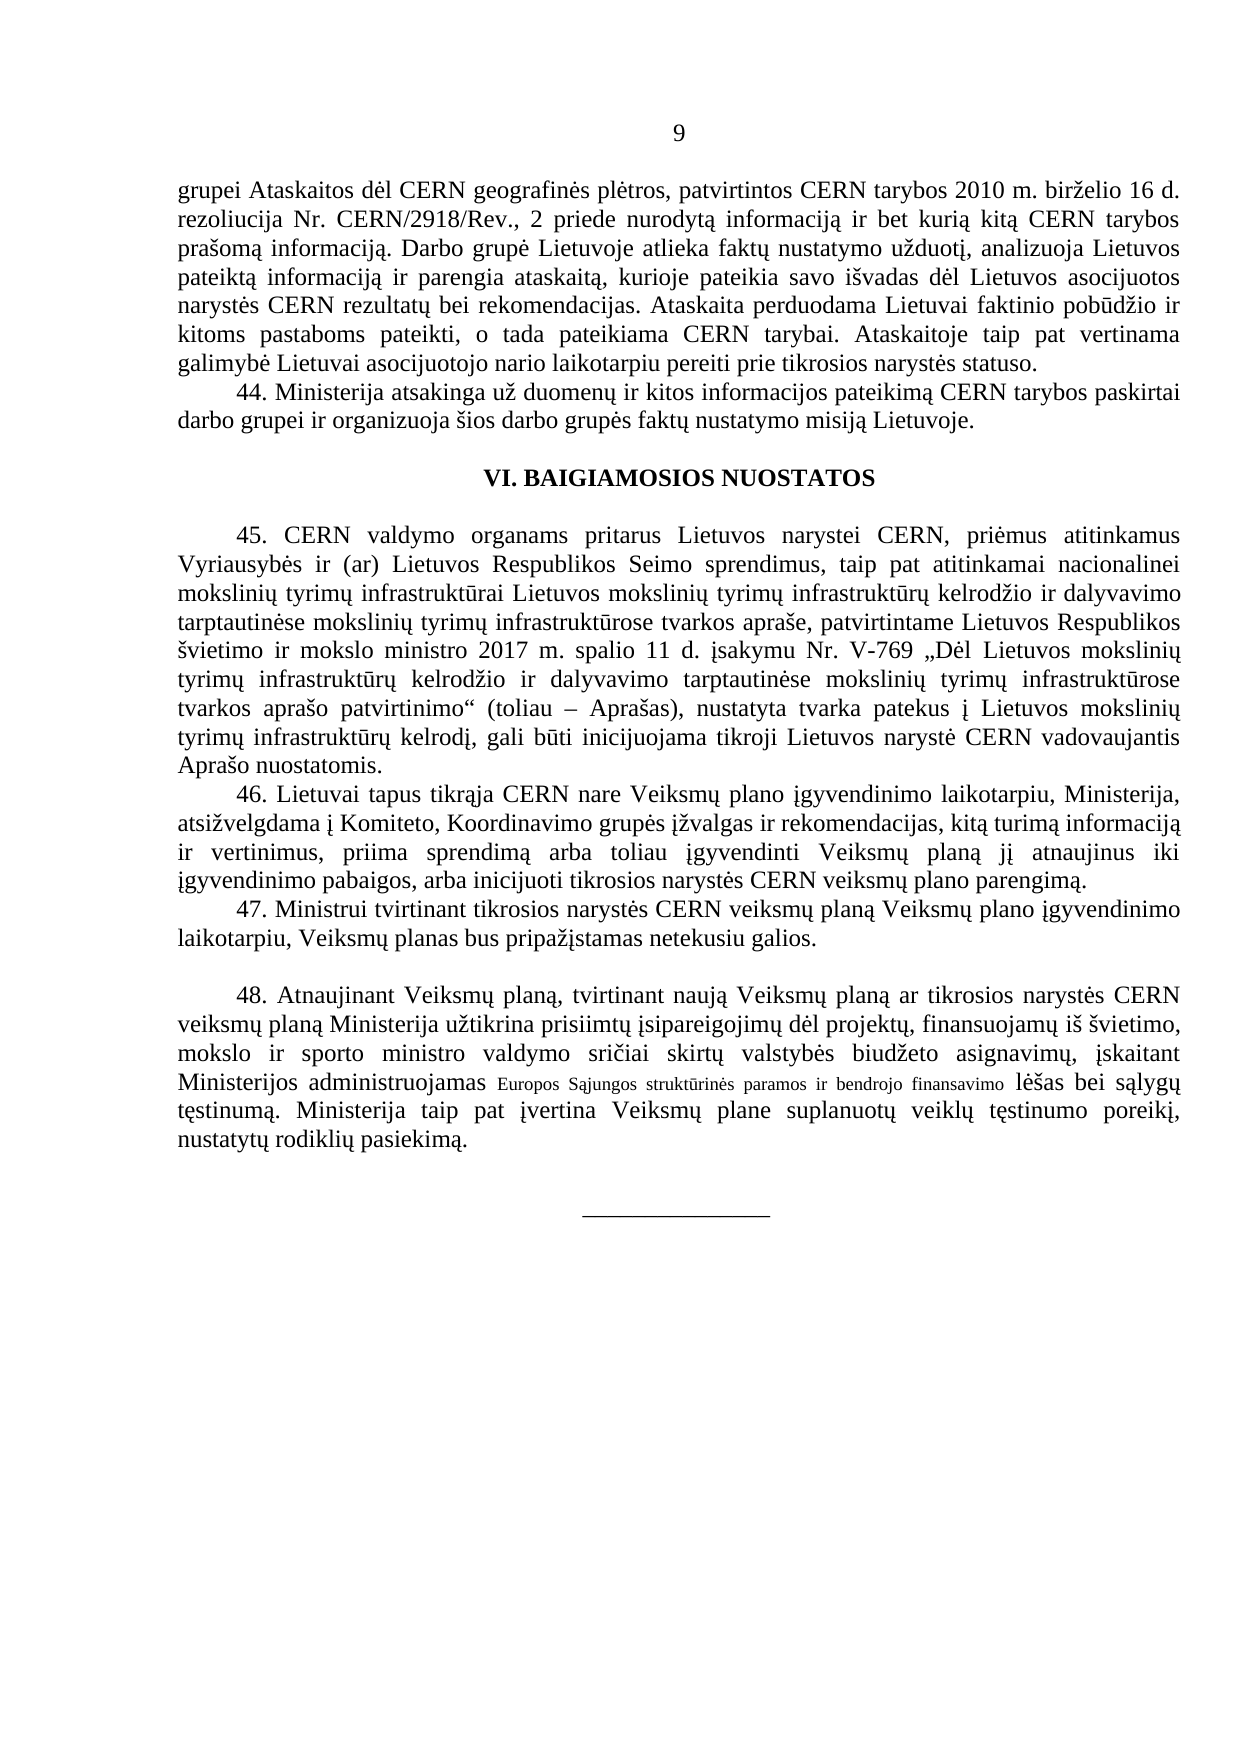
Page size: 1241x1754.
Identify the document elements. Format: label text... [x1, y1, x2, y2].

text _______________ [177, 1191, 1181, 1220]
text 45. CERN valdymo organams pritarus Lietuvos narystei CERN, priėmus atitinkamus Vyriausybės ir (ar) Lietuvos Respublikos Seimo sprendimus, taip pat atitinkamai nacionalinei mokslinių tyrimų infrastruktūrai Lietuvos mokslinių tyrimų infrastruktūrų kelrodžio ir dalyvavimo tarptautinėse mokslinių tyrimų infrastruktūrose tvarkos apraše, patvirtintame Lietuvos Respublikos švietimo ir mokslo ministro 2017 m. spalio 11 d. įsakymu Nr. V-769 „Dėl Lietuvos mokslinių tyrimų infrastruktūrų kelrodžio ir dalyvavimo tarptautinėse mokslinių tyrimų infrastruktūrose tvarkos aprašo patvirtinimo“ (toliau – Aprašas), nustatyta tvarka patekus į Lietuvos mokslinių tyrimų infrastruktūrų kelrodį, gali būti inicijuojama tikroji Lietuvos narystė CERN vadovaujantis Aprašo nuostatomis. [177, 521, 1181, 779]
text 46. Lietuvai tapus tikrąja CERN nare Veiksmų plano įgyvendinimo laikotarpiu, Ministerija, atsižvelgdama į Komiteto, Koordinavimo grupės įžvalgas ir rekomendacijas, kitą turimą informaciją ir vertinimus, priima sprendimą arba toliau įgyvendinti Veiksmų planą jį atnaujinus iki įgyvendinimo pabaigos, arba inicijuoti tikrosios narystės CERN veiksmų plano parengimą. [177, 779, 1181, 894]
text grupei Ataskaitos dėl CERN geografinės plėtros, patvirtintos CERN tarybos 2010 m. birželio 16 d. rezoliucija Nr. CERN/2918/Rev., 2 priede nurodytą informaciją ir bet kurią kitą CERN tarybos prašomą informaciją. Darbo grupė Lietuvoje atlieka faktų nustatymo užduotį, analizuoja Lietuvos pateiktą informaciją ir parengia ataskaitą, kurioje pateikia savo išvadas dėl Lietuvos asocijuotos narystės CERN rezultatų bei rekomendacijas. Ataskaita perduodama Lietuvai faktinio pobūdžio ir kitoms pastaboms pateikti, o tada pateikiama CERN tarybai. Ataskaitoje taip pat vertinama galimybė Lietuvai asocijuotojo nario laikotarpiu pereiti prie tikrosios narystės statuso. [177, 176, 1181, 377]
text 44. Ministerija atsakinga už duomenų ir kitos informacijos pateikimą CERN tarybos paskirtai darbo grupei ir organizuoja šios darbo grupės faktų nustatymo misiją Lietuvoje. [177, 377, 1181, 434]
text VI. BAIGIAMOSIOS NUOSTATOS [177, 463, 1181, 492]
text 47. Ministrui tvirtinant tikrosios narystės CERN veiksmų planą Veiksmų plano įgyvendinimo laikotarpiu, Veiksmų planas bus pripažįstamas netekusiu galios. [177, 894, 1181, 952]
text 48. Atnaujinant Veiksmų planą, tvirtinant naują Veiksmų planą ar tikrosios narystės CERN veiksmų planą Ministerija užtikrina prisiimtų įsipareigojimų dėl projektų, finansuojamų iš švietimo, mokslo ir sporto ministro valdymo sričiai skirtų valstybės biudžeto asignavimų, įskaitant Ministerijos administruojamas Europos Sąjungos struktūrinės paramos ir bendrojo finansavimo lėšas bei sąlygų tęstinumą. Ministerija taip pat įvertina Veiksmų plane suplanuotų veiklų tęstinumo poreikį, nustatytų rodiklių pasiekimą. [177, 981, 1181, 1153]
